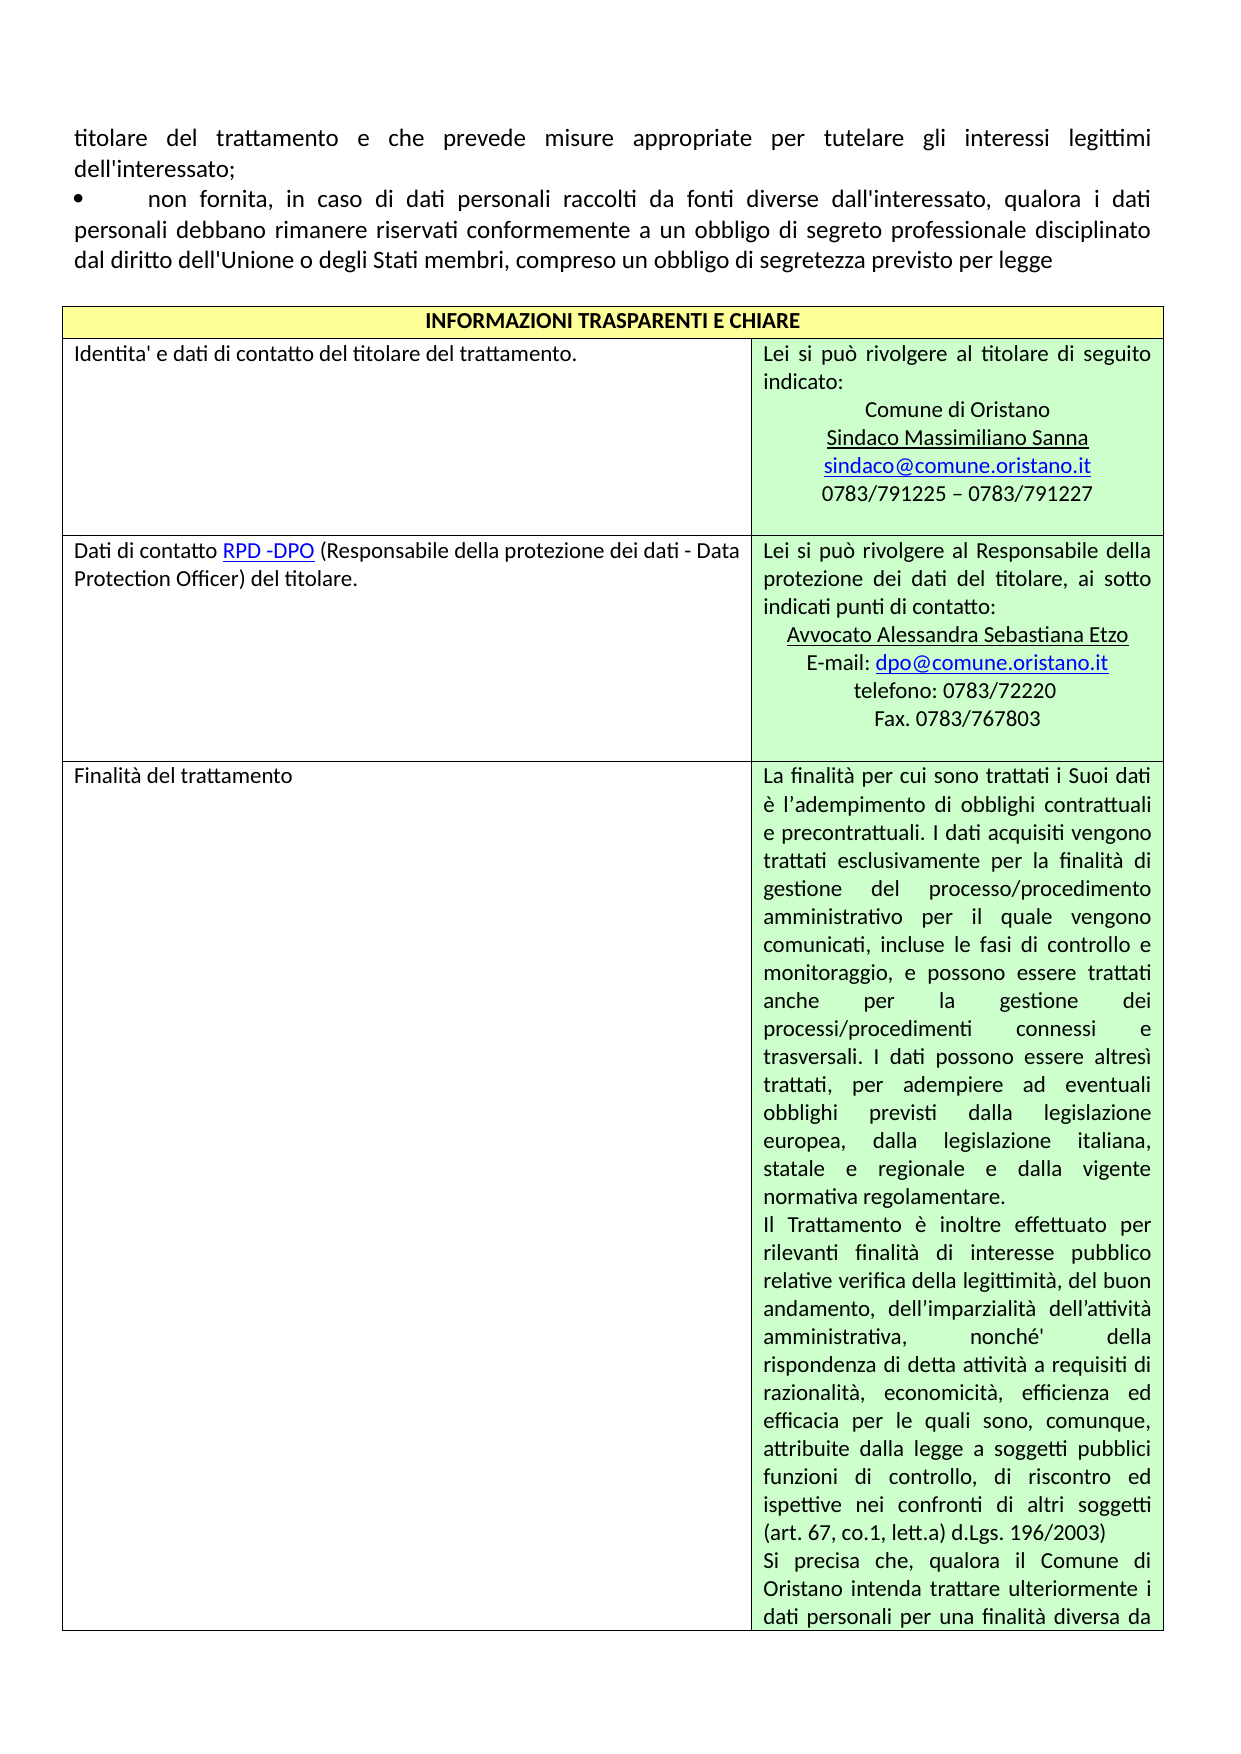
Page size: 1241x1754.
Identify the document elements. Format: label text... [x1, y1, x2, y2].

list non fornita, in caso di dati personali raccolti da fonti diverse dall'interessato, qualora i dati personali debbano rimanere riservati conformemente a un obbligo di segreto professionale disciplinato dal diritto dell'Unione o degli Stati membri, compreso un obbligo di segretezza previsto per legge [74, 183, 1152, 275]
list titolare del trattamento e che prevede misure appropriate per tutelare gli interessi legittimi dell'interessato; [74, 122, 1152, 183]
table_cell Dati di contatto RPD -DPO (Responsabile della protezione dei dati - Data Protection Officer) del titolare. [63, 536, 751, 761]
table_cell Lei si può rivolgere al Responsabile della protezione dei dati del titolare, ai sotto indicati punti di contatto: Avvocato Alessandra Sebastiana Etzo E-mail: dpo@comune.oristano.it telefono: 0783/72220 Fax. 0783/767803 [752, 536, 1163, 761]
table_cell Identita' e dati di contatto del titolare del trattamento. [63, 339, 751, 535]
table_cell La finalità per cui sono trattati i Suoi dati è l’adempimento di obblighi contrattuali e precontrattuali. I dati acquisiti vengono trattati esclusivamente per la finalità di gestione del processo/procedimento amministrativo per il quale vengono comunicati, incluse le fasi di controllo e monitoraggio, e possono essere trattati anche per la gestione dei processi/procedimenti connessi e trasversali. I dati possono essere altresì trattati, per adempiere ad eventuali obblighi previsti dalla legislazione europea, dalla legislazione italiana, statale e regionale e dalla vigente normativa regolamentare. Il Trattamento è inoltre effettuato per rilevanti finalità di interesse pubblico relative verifica della legittimità, del buon andamento, dell’imparzialità dell’attività amministrativa, nonché' della rispondenza di detta attività a requisiti di razionalità, economicità, efficienza ed efficacia per le quali sono, comunque, attribuite dalla legge a soggetti pubblici funzioni di controllo, di riscontro ed ispettive nei confronti di altri soggetti (art. 67, co.1, lett.a) d.Lgs. 196/2003) Si precisa che, qualora il Comune di Oristano intenda trattare ulteriormente i dati personali per una finalità diversa da [752, 762, 1163, 1630]
table_cell Finalità del trattamento [63, 762, 751, 1630]
table_cell Lei si può rivolgere al titolare di seguito indicato: Comune di Oristano Sindaco Massimiliano Sanna sindaco@comune.oristano.it 0783/791225 – 0783/791227 [752, 339, 1163, 535]
table_header INFORMAZIONI TRASPARENTI E CHIARE [63, 307, 1163, 338]
